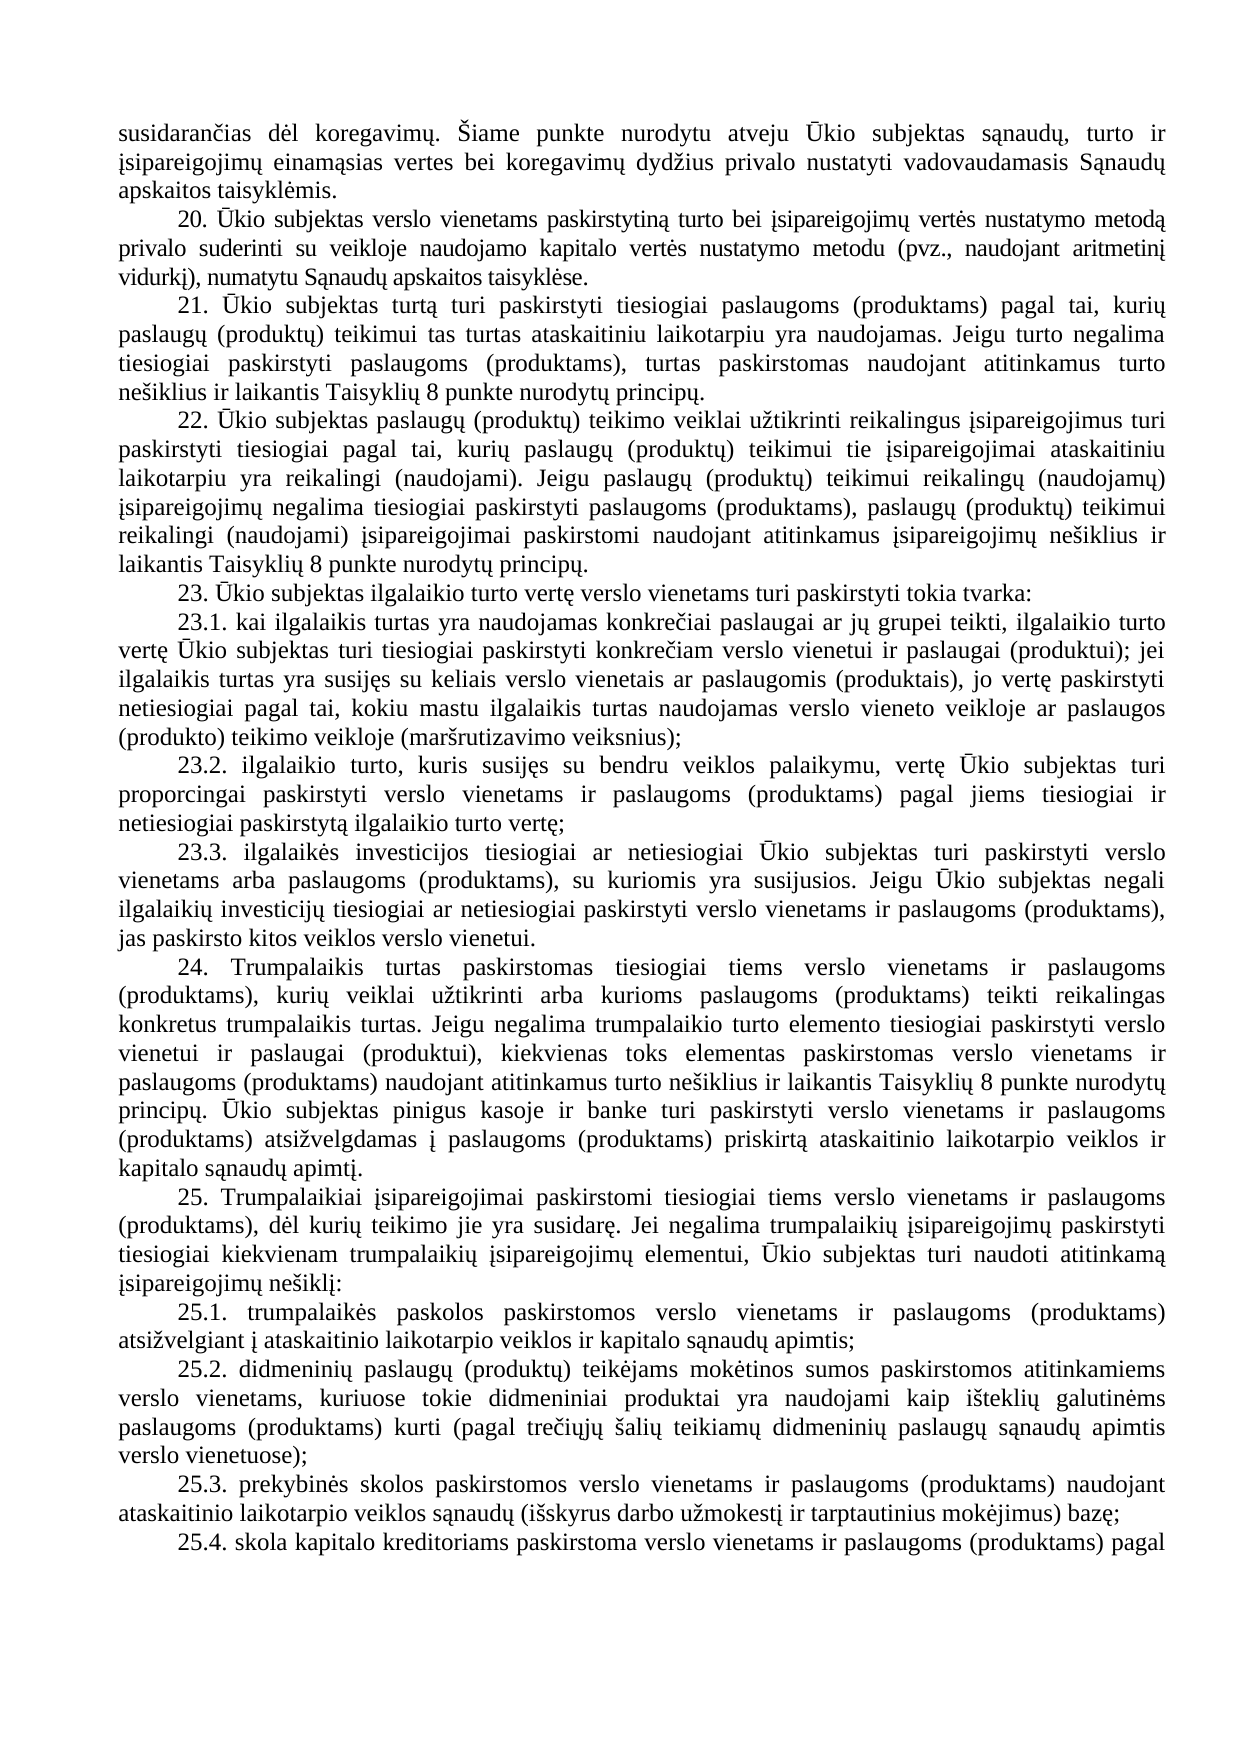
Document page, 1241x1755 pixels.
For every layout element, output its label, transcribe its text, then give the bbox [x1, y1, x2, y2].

text 25.1. trumpalaikės paskolos paskirstomos verslo vienetams ir paslaugoms (produktams) atsižvelgiant į ataskaitinio laikotarpio veiklos ir kapitalo sąnaudų apimtis; [118, 1297, 1166, 1354]
text 23.2. ilgalaikio turto, kuris susijęs su bendru veiklos palaikymu, vertę Ūkio subjektas turi proporcingai paskirstyti verslo vienetams ir paslaugoms (produktams) pagal jiems tiesiogiai ir netiesiogiai paskirstytą ilgalaikio turto vertę; [118, 751, 1166, 837]
text susidarančias dėl koregavimų. Šiame punkte nurodytu atveju Ūkio subjektas sąnaudų, turto ir įsipareigojimų einamąsias vertes bei koregavimų dydžius privalo nustatyti vadovaudamasis Sąnaudų apskaitos taisyklėmis. [118, 118, 1166, 204]
text 24. Trumpalaikis turtas paskirstomas tiesiogiai tiems verslo vienetams ir paslaugoms (produktams), kurių veiklai užtikrinti arba kurioms paslaugoms (produktams) teikti reikalingas konkretus trumpalaikis turtas. Jeigu negalima trumpalaikio turto elemento tiesiogiai paskirstyti verslo vienetui ir paslaugai (produktui), kiekvienas toks elementas paskirstomas verslo vienetams ir paslaugoms (produktams) naudojant atitinkamus turto nešiklius ir laikantis Taisyklių 8 punkte nurodytų principų. Ūkio subjektas pinigus kasoje ir banke turi paskirstyti verslo vienetams ir paslaugoms (produktams) atsižvelgdamas į paslaugoms (produktams) priskirtą ataskaitinio laikotarpio veiklos ir kapitalo sąnaudų apimtį. [118, 952, 1166, 1182]
text 20. Ūkio subjektas verslo vienetams paskirstytiną turto bei įsipareigojimų vertės nustatymo metodą privalo suderinti su veikloje naudojamo kapitalo vertės nustatymo metodu (pvz., naudojant aritmetinį vidurkį), numatytu Sąnaudų apskaitos taisyklėse. [118, 204, 1166, 291]
text 25.2. didmeninių paslaugų (produktų) teikėjams mokėtinos sumos paskirstomos atitinkamiems verslo vienetams, kuriuose tokie didmeniniai produktai yra naudojami kaip išteklių galutinėms paslaugoms (produktams) kurti (pagal trečiųjų šalių teikiamų didmeninių paslaugų sąnaudų apimtis verslo vienetuose); [118, 1354, 1166, 1469]
text 23.1. kai ilgalaikis turtas yra naudojamas konkrečiai paslaugai ar jų grupei teikti, ilgalaikio turto vertę Ūkio subjektas turi tiesiogiai paskirstyti konkrečiam verslo vienetui ir paslaugai (produktui); jei ilgalaikis turtas yra susijęs su keliais verslo vienetais ar paslaugomis (produktais), jo vertę paskirstyti netiesiogiai pagal tai, kokiu mastu ilgalaikis turtas naudojamas verslo vieneto veikloje ar paslaugos (produkto) teikimo veikloje (maršrutizavimo veiksnius); [118, 607, 1166, 751]
text 23.3. ilgalaikės investicijos tiesiogiai ar netiesiogiai Ūkio subjektas turi paskirstyti verslo vienetams arba paslaugoms (produktams), su kuriomis yra susijusios. Jeigu Ūkio subjektas negali ilgalaikių investicijų tiesiogiai ar netiesiogiai paskirstyti verslo vienetams ir paslaugoms (produktams), jas paskirsto kitos veiklos verslo vienetui. [118, 837, 1166, 952]
text 25.3. prekybinės skolos paskirstomos verslo vienetams ir paslaugoms (produktams) naudojant ataskaitinio laikotarpio veiklos sąnaudų (išskyrus darbo užmokestį ir tarptautinius mokėjimus) bazę; [118, 1469, 1166, 1527]
text 22. Ūkio subjektas paslaugų (produktų) teikimo veiklai užtikrinti reikalingus įsipareigojimus turi paskirstyti tiesiogiai pagal tai, kurių paslaugų (produktų) teikimui tie įsipareigojimai ataskaitiniu laikotarpiu yra reikalingi (naudojami). Jeigu paslaugų (produktų) teikimui reikalingų (naudojamų) įsipareigojimų negalima tiesiogiai paskirstyti paslaugoms (produktams), paslaugų (produktų) teikimui reikalingi (naudojami) įsipareigojimai paskirstomi naudojant atitinkamus įsipareigojimų nešiklius ir laikantis Taisyklių 8 punkte nurodytų principų. [118, 406, 1166, 578]
text 21. Ūkio subjektas turtą turi paskirstyti tiesiogiai paslaugoms (produktams) pagal tai, kurių paslaugų (produktų) teikimui tas turtas ataskaitiniu laikotarpiu yra naudojamas. Jeigu turto negalima tiesiogiai paskirstyti paslaugoms (produktams), turtas paskirstomas naudojant atitinkamus turto nešiklius ir laikantis Taisyklių 8 punkte nurodytų principų. [118, 291, 1166, 406]
text 25.4. skola kapitalo kreditoriams paskirstoma verslo vienetams ir paslaugoms (produktams) pagal [118, 1527, 1166, 1556]
text 25. Trumpalaikiai įsipareigojimai paskirstomi tiesiogiai tiems verslo vienetams ir paslaugoms (produktams), dėl kurių teikimo jie yra susidarę. Jei negalima trumpalaikių įsipareigojimų paskirstyti tiesiogiai kiekvienam trumpalaikių įsipareigojimų elementui, Ūkio subjektas turi naudoti atitinkamą įsipareigojimų nešiklį: [118, 1182, 1166, 1297]
text 23. Ūkio subjektas ilgalaikio turto vertę verslo vienetams turi paskirstyti tokia tvarka: [118, 578, 1166, 607]
